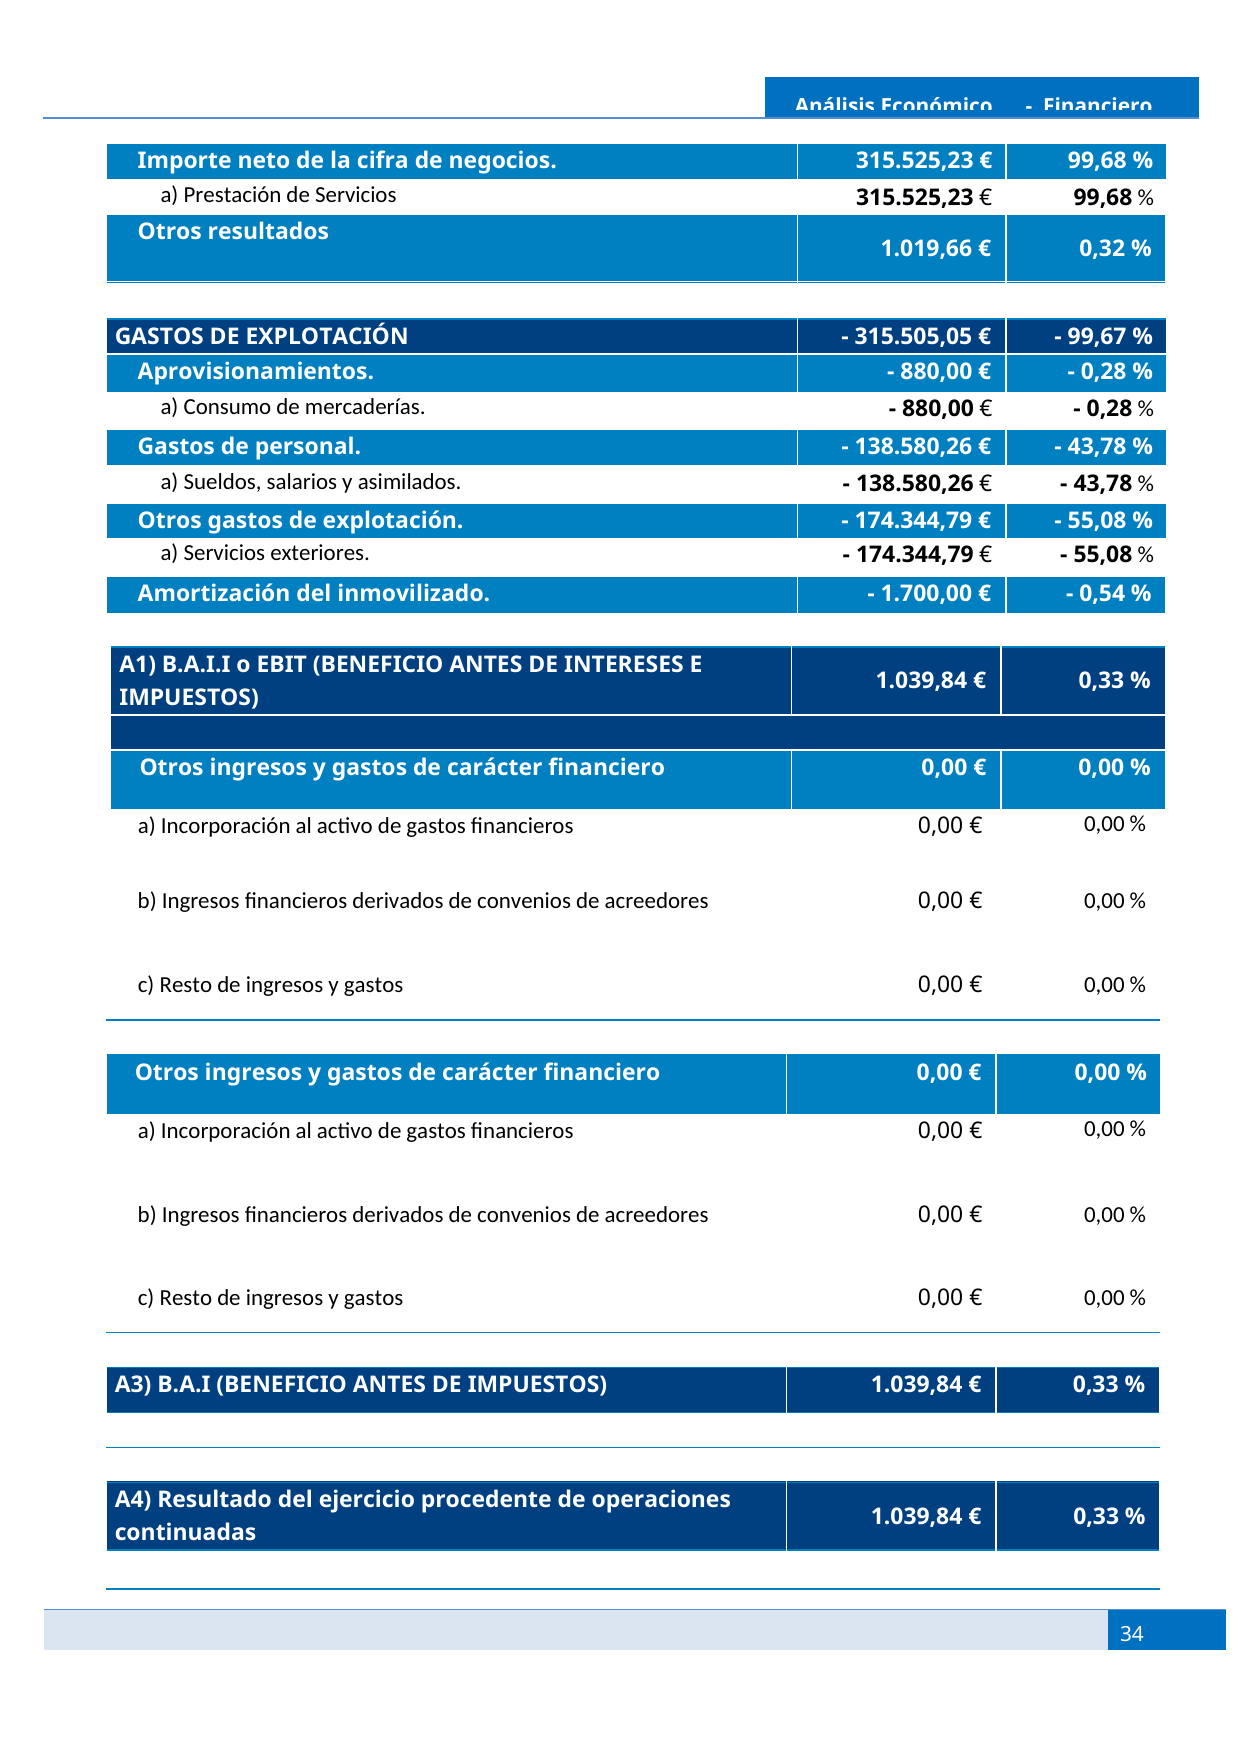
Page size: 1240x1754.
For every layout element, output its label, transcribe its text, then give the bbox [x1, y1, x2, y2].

table_cell 0,00 % [996, 1264, 1160, 1332]
table_header A1) B.A.I.I o EBIT (BENEFICIO ANTES DE INTERESES E IMPUESTOS) [111, 648, 791, 714]
table_cell Otros ingresos y gastos de carácter financiero [111, 751, 791, 809]
table_cell 0,00 € [787, 950, 996, 1019]
table_cell 0,00 € [787, 809, 996, 851]
table_cell [1160, 851, 1165, 950]
table_header 0,33 % [1002, 648, 1165, 714]
table_cell [1001, 716, 1165, 749]
table_cell [106, 1551, 787, 1588]
table_cell [1006, 283, 1166, 318]
table_cell [787, 1551, 996, 1588]
table_cell [1161, 1367, 1165, 1412]
table_cell Importe neto de la cifra de negocios. [107, 144, 797, 179]
table_cell c) Resto de ingresos y gastos [106, 950, 787, 1019]
table_cell [1160, 809, 1165, 851]
table_cell - 55,08 % [1006, 538, 1166, 575]
table_cell [1160, 1166, 1165, 1263]
table_cell [787, 1413, 996, 1446]
table_cell - 138.580,26 € [798, 467, 1006, 502]
table_cell c) Resto de ingresos y gastos [106, 1264, 787, 1332]
table_header [106, 646, 110, 714]
table_cell a) Incorporación al activo de gastos financieros [106, 1114, 787, 1166]
table_cell [787, 1021, 996, 1054]
table_cell [1160, 1412, 1165, 1446]
table_cell Gastos de personal. [107, 430, 797, 465]
table_cell 0,33 % [997, 1368, 1159, 1412]
table_cell - 174.344,79 € [798, 504, 1005, 538]
table_cell b) Ingresos financieros derivados de convenios de acreedores [106, 1166, 787, 1263]
table_cell - 43,78 % [1006, 467, 1166, 502]
table_cell 0,00 % [996, 809, 1160, 851]
table_cell A4) Resultado del ejercicio procedente de operaciones continuadas [107, 1483, 786, 1549]
table_cell a) Prestación de Servicios [106, 181, 798, 213]
table_header 1.039,84 € [792, 648, 1000, 714]
table_cell 1.039,84 € [787, 1483, 995, 1549]
table_cell a) Sueldos, salarios y asimilados. [106, 467, 798, 502]
table_cell [106, 1021, 787, 1054]
table_cell 315.525,23 € [798, 144, 1005, 179]
table_cell 1.039,84 € [787, 1368, 995, 1412]
table_cell [787, 1448, 996, 1481]
table_cell [996, 1413, 1160, 1446]
table_cell [996, 1551, 1160, 1588]
table_cell - 0,28 % [1006, 392, 1166, 430]
table_cell [1160, 950, 1165, 1019]
table_cell - 43,78 % [1007, 430, 1166, 465]
table_cell [106, 1333, 787, 1367]
table_cell [996, 1448, 1160, 1481]
table_cell [1160, 1549, 1165, 1588]
table_cell [1160, 1264, 1165, 1332]
table_cell [106, 749, 110, 809]
table_cell A3) B.A.I (BENEFICIO ANTES DE IMPUESTOS) [107, 1368, 786, 1412]
table_cell - 1.700,00 € [798, 577, 1005, 611]
table_cell - 0,54 % [1007, 577, 1165, 611]
table_cell [996, 1021, 1160, 1054]
table_cell [1160, 1446, 1165, 1481]
table_cell - 99,67 % [1007, 320, 1166, 353]
table_cell GASTOS DE EXPLOTACIÓN [107, 320, 797, 353]
table_cell 0,00 € [787, 851, 996, 950]
table_cell - 0,28 % [1007, 355, 1166, 392]
table_cell [787, 1333, 996, 1367]
table_cell - 880,00 € [798, 392, 1006, 430]
table_cell [798, 283, 1006, 318]
table_cell a) Servicios exteriores. [106, 538, 798, 575]
table_cell [1160, 1054, 1165, 1114]
table_cell [111, 716, 791, 749]
table_cell 0,00 % [996, 1114, 1160, 1166]
table_cell Otros gastos de explotación. [107, 504, 797, 538]
table_cell 0,00 € [787, 1166, 996, 1263]
table_cell Otros resultados [107, 215, 797, 281]
table_cell 0,00 € [787, 1264, 996, 1332]
table_cell - 315.505,05 € [798, 320, 1005, 353]
table_cell 0,00 % [996, 851, 1160, 950]
table_cell 0,00 % [996, 1166, 1160, 1263]
table_cell [996, 1333, 1160, 1367]
table_cell 0,32 % [1007, 215, 1165, 281]
table_cell a) Incorporación al activo de gastos financieros [106, 809, 787, 851]
table_cell 0,00 € [792, 751, 1000, 809]
table_cell - 174.344,79 € [798, 538, 1006, 575]
table_cell 315.525,23 € [798, 181, 1006, 213]
table_cell [1160, 1332, 1165, 1367]
table_cell 0,00 € [787, 1114, 996, 1166]
table_cell 0,33 % [997, 1483, 1159, 1549]
table_cell 1.019,66 € [798, 215, 1005, 281]
table_cell a) Consumo de mercaderías. [106, 392, 798, 430]
table_cell Aprovisionamientos. [107, 355, 797, 392]
table_cell [791, 716, 1001, 749]
table_cell [1161, 1481, 1165, 1549]
table_cell - 55,08 % [1007, 504, 1166, 538]
table_cell [1160, 1114, 1165, 1166]
table_cell [1160, 1019, 1165, 1054]
table_cell 99,68 % [1006, 181, 1166, 213]
table_cell Otros ingresos y gastos de carácter financiero [107, 1056, 786, 1114]
table_cell 0,00 % [1002, 751, 1165, 809]
table_cell [106, 1448, 787, 1481]
table_cell - 880,00 € [798, 355, 1005, 392]
table_cell [106, 283, 798, 318]
table_cell 0,00 € [787, 1056, 995, 1114]
table_cell 0,00 % [996, 950, 1160, 1019]
table_cell [106, 1413, 787, 1446]
table_cell Amortización del inmovilizado. [107, 577, 797, 611]
table_cell 0,00 % [997, 1056, 1160, 1114]
table_cell - 138.580,26 € [798, 430, 1005, 465]
table_cell [106, 714, 111, 749]
table_cell 99,68 % [1007, 144, 1166, 179]
table_cell b) Ingresos financieros derivados de convenios de acreedores [106, 851, 787, 950]
